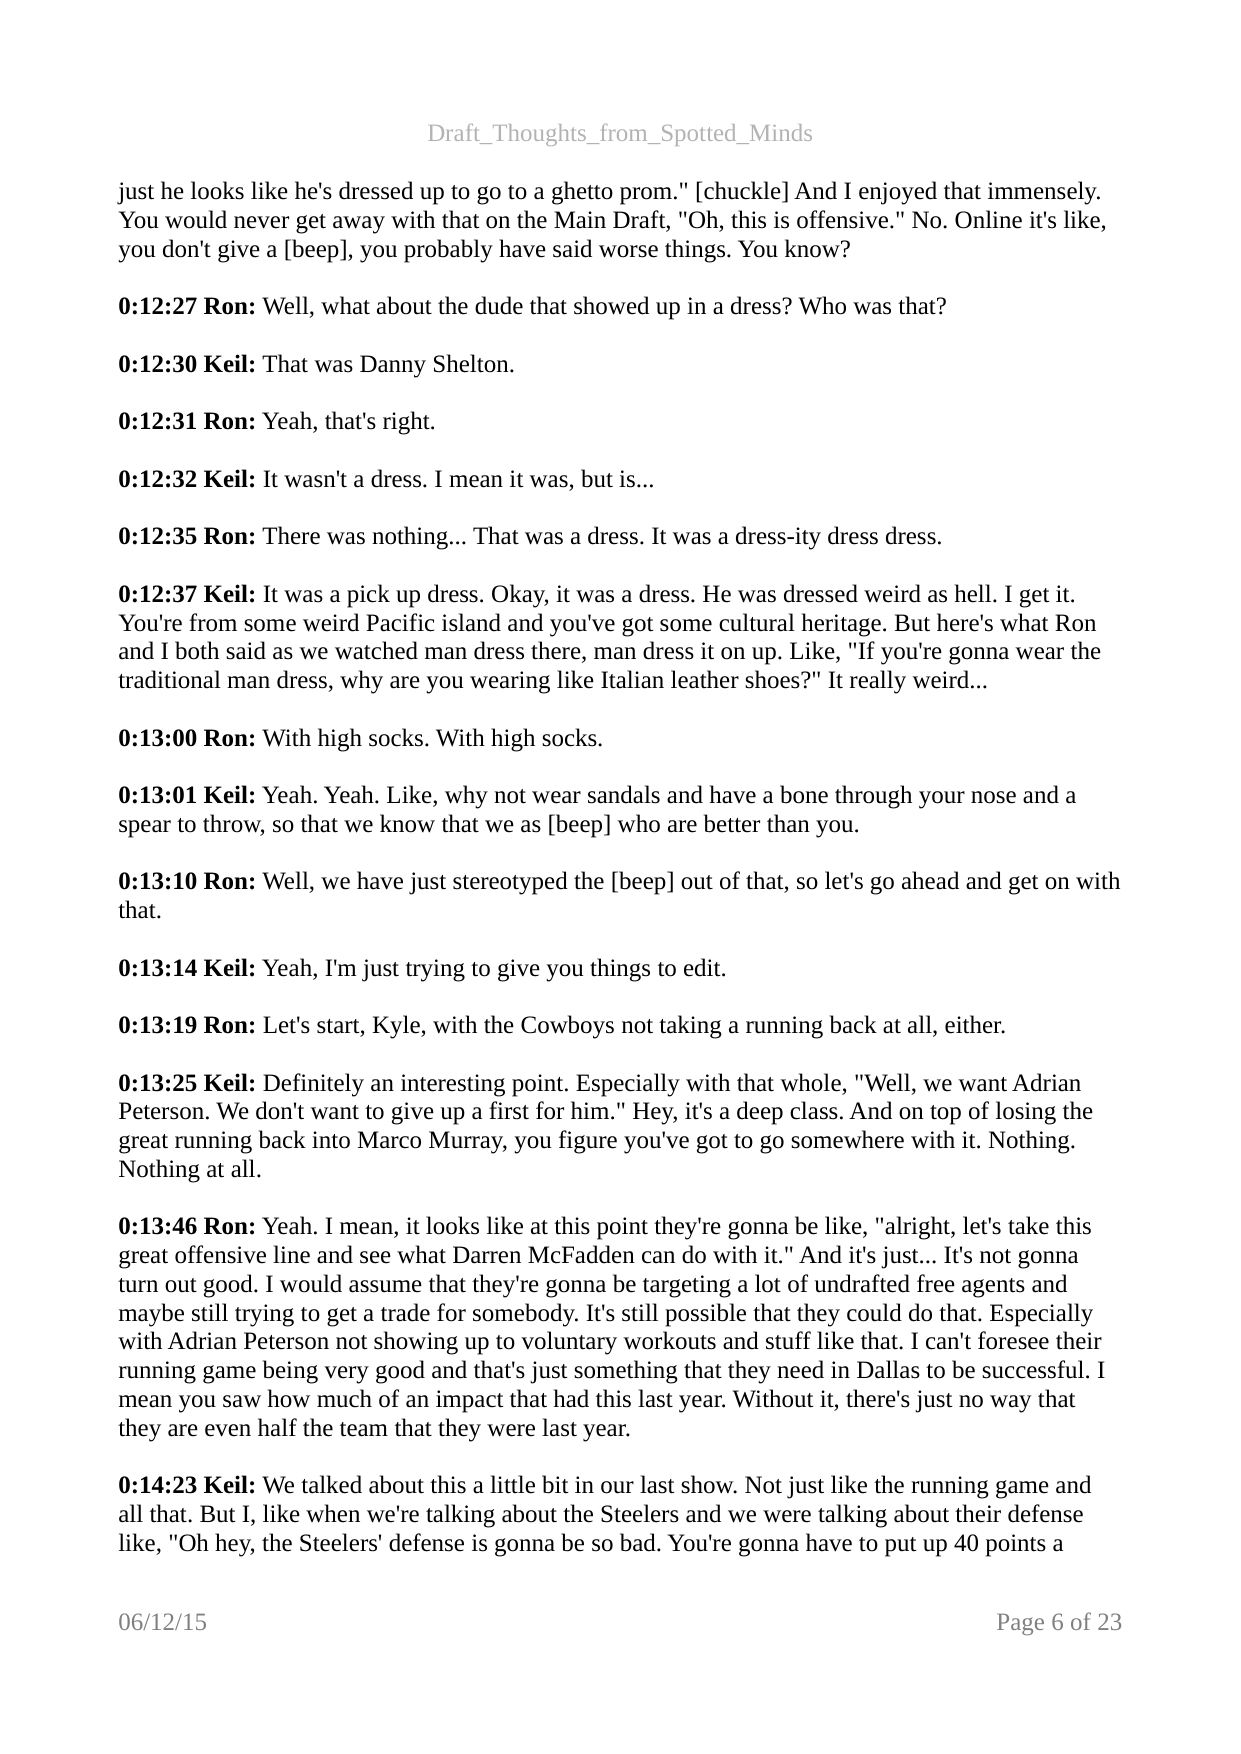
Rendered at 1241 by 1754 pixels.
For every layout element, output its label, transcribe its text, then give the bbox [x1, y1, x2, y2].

text just he looks like he's dressed up to go to a ghetto prom." [chuckle] And I enjoyed that immensely. You would never get away with that on the Main Draft, "Oh, this is offensive." No. Online it's like, you don't give a [beep], you probably have said worse things. You know? 0:12:27 Ron: Well, what about the dude that showed up in a dress? Who was that? 0:12:30 Keil: That was Danny Shelton. 0:12:31 Ron: Yeah, that's right. 0:12:32 Keil: It wasn't a dress. I mean it was, but is... 0:12:35 Ron: There was nothing... That was a dress. It was a dress-ity dress dress. 0:12:37 Keil: It was a pick up dress. Okay, it was a dress. He was dressed weird as hell. I get it. You're from some weird Pacific island and you've got some cultural heritage. But here's what Ron and I both said as we watched man dress there, man dress it on up. Like, "If you're gonna wear the traditional man dress, why are you wearing like Italian leather shoes?" It really weird... 0:13:00 Ron: With high socks. With high socks. 0:13:01 Keil: Yeah. Yeah. Like, why not wear sandals and have a bone through your nose and a spear to throw, so that we know that we as [beep] who are better than you. 0:13:10 Ron: Well, we have just stereotyped the [beep] out of that, so let's go ahead and get on with that. 0:13:14 Keil: Yeah, I'm just trying to give you things to edit. 0:13:19 Ron: Let's start, Kyle, with the Cowboys not taking a running back at all, either. 0:13:25 Keil: Definitely an interesting point. Especially with that whole, "Well, we want Adrian Peterson. We don't want to give up a first for him." Hey, it's a deep class. And on top of losing the great running back into Marco Murray, you figure you've got to go somewhere with it. Nothing. Nothing at all. 0:13:46 Ron: Yeah. I mean, it looks like at this point they're gonna be like, "alright, let's take this great offensive line and see what Darren McFadden can do with it." And it's just... It's not gonna turn out good. I would assume that they're gonna be targeting a lot of undrafted free agents and maybe still trying to get a trade for somebody. It's still possible that they could do that. Especially with Adrian Peterson not showing up to voluntary workouts and stuff like that. I can't foresee their running game being very good and that's just something that they need in Dallas to be successful. I mean you saw how much of an impact that had this last year. Without it, there's just no way that they are even half the team that they were last year. 0:14:23 Keil: We talked about this a little bit in our last show. Not just like the running game and all that. But I, like when we're talking about the Steelers and we were talking about their defense like, "Oh hey, the Steelers' defense is gonna be so bad. You're gonna have to put up 40 points a [118, 176, 1122, 1556]
